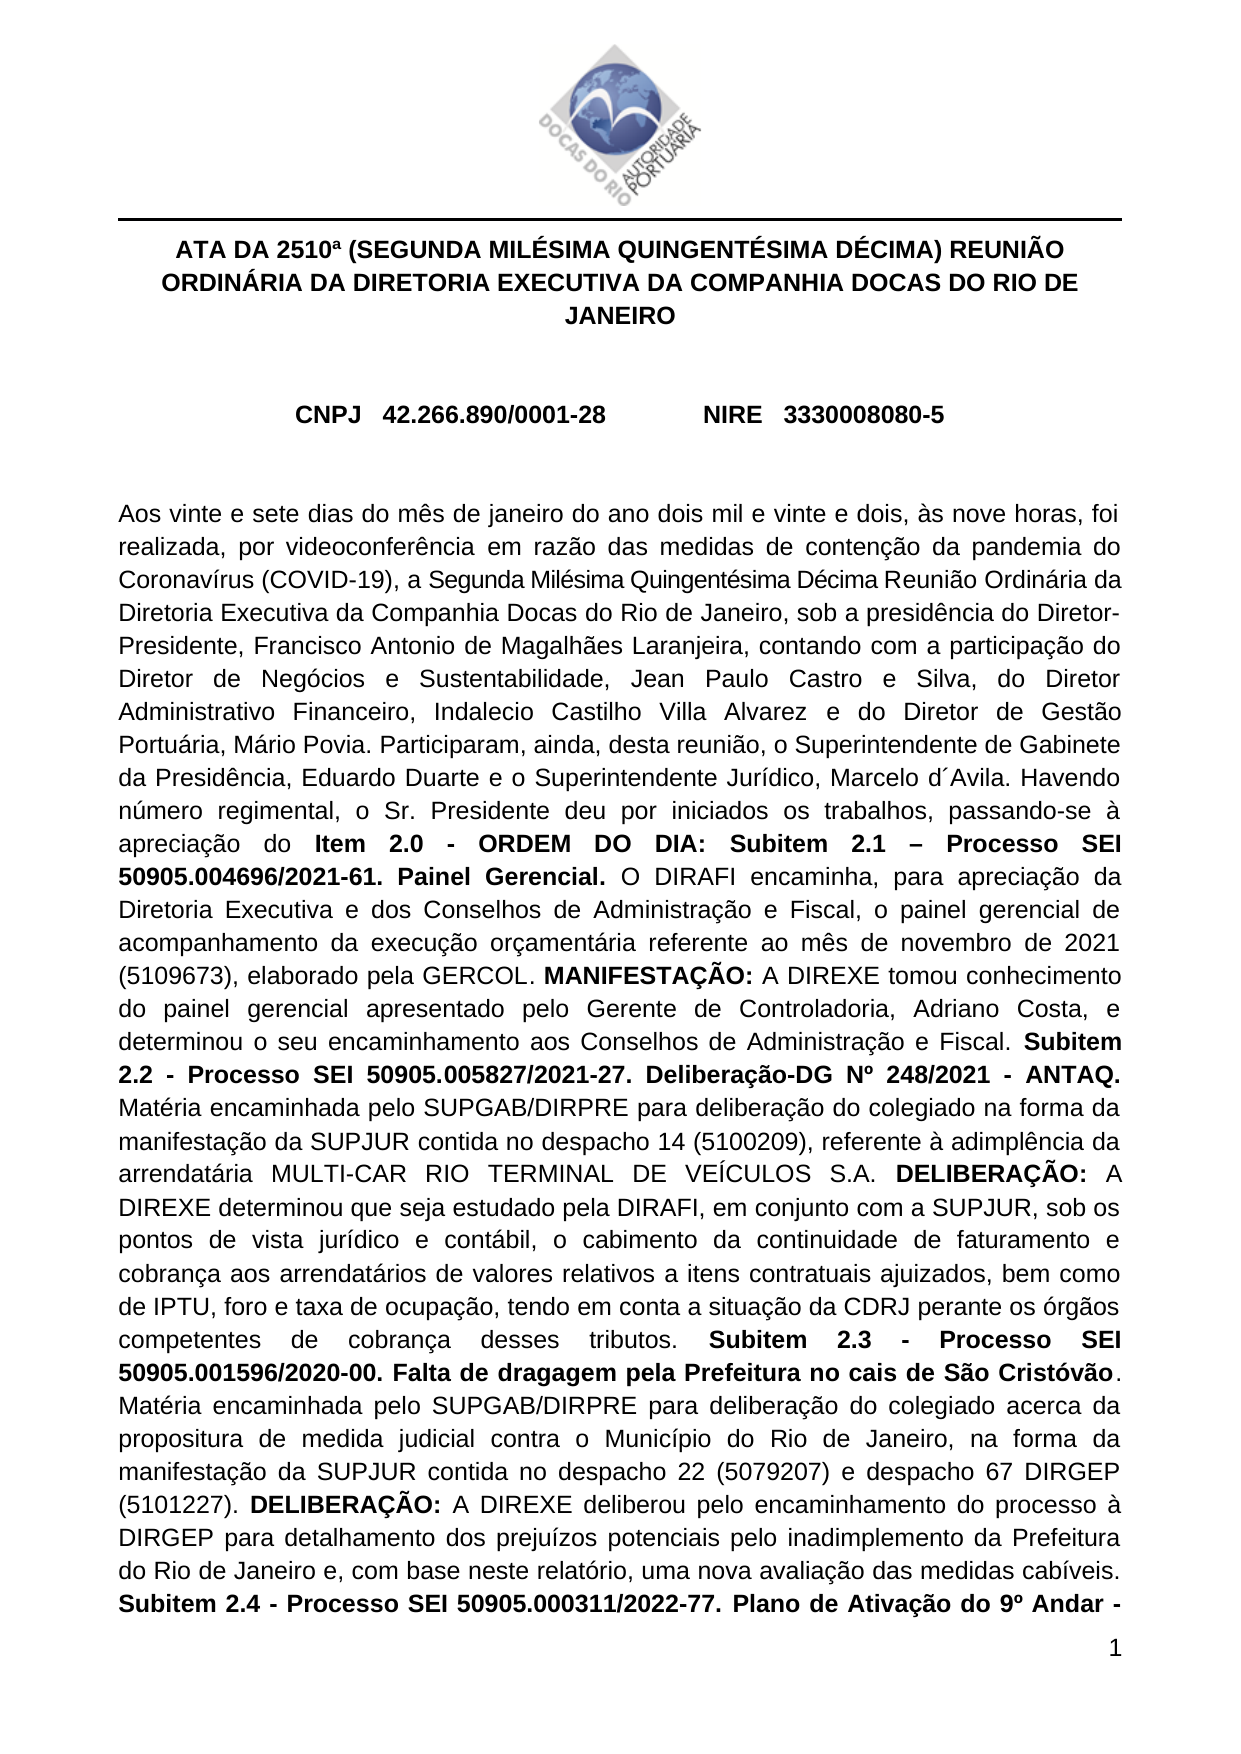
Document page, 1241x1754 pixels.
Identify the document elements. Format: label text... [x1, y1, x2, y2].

text CNPJ 42.266.890/0001-28 NIRE 3330008080-5 [118, 400, 1122, 429]
text Aos vinte e sete dias do mês de janeiro do ano dois mil e vinte e dois, às nove horas, foi realizada, por videoconferência em razão das medidas de contenção da pandemia do Coronavírus (COVID-19), a Segunda Milésima Quingentésima Décima Reunião Ordinária da Diretoria Executiva da Companhia Docas do Rio de Janeiro, sob a presidência do Diretor-Presidente, Francisco Antonio de Magalhães Laranjeira, contando com a participação do Diretor de Negócios e Sustentabilidade, Jean Paulo Castro e Silva, do Diretor Administrativo Financeiro, Indalecio Castilho Villa Alvarez e do Diretor de Gestão Portuária, Mário Povia. Participaram, ainda, desta reunião, o Superintendente de Gabinete da Presidência, Eduardo Duarte e o Superintendente Jurídico, Marcelo d´Avila. Havendo número regimental, o Sr. Presidente deu por iniciados os trabalhos, passando-se à apreciação do Item 2.0 - ORDEM DO DIA: Subitem 2.1 – Processo SEI 50905.004696/2021-61. Painel Gerencial. O DIRAFI encaminha, para apreciação da Diretoria Executiva e dos Conselhos de Administração e Fiscal, o painel gerencial de acompanhamento da execução orçamentária referente ao mês de novembro de 2021 (5109673), elaborado pela GERCOL. MANIFESTAÇÃO: A DIREXE tomou conhecimento do painel gerencial apresentado pelo Gerente de Controladoria, Adriano Costa, e determinou o seu encaminhamento aos Conselhos de Administração e Fiscal. Subitem 2.2 - Processo SEI 50905.005827/2021-27. Deliberação-DG Nº 248/2021 - ANTAQ. Matéria encaminhada pelo SUPGAB/DIRPRE para deliberação do colegiado na forma da manifestação da SUPJUR contida no despacho 14 (5100209), referente à adimplência da arrendatária MULTI-CAR RIO TERMINAL DE VEÍCULOS S.A. DELIBERAÇÃO: A DIREXE determinou que seja estudado pela DIRAFI, em conjunto com a SUPJUR, sob os pontos de vista jurídico e contábil, o cabimento da continuidade de faturamento e cobrança aos arrendatários de valores relativos a itens contratuais ajuizados, bem como de IPTU, foro e taxa de ocupação, tendo em conta a situação da CDRJ perante os órgãos competentes de cobrança desses tributos. Subitem 2.3 - Processo SEI 50905.001596/2020-00. Falta de dragagem pela Prefeitura no cais de São Cristóvão. Matéria encaminhada pelo SUPGAB/DIRPRE para deliberação do colegiado acerca da propositura de medida judicial contra o Município do Rio de Janeiro, na forma da manifestação da SUPJUR contida no despacho 22 (5079207) e despacho 67 DIRGEP (5101227). DELIBERAÇÃO: A DIREXE deliberou pelo encaminhamento do processo à DIRGEP para detalhamento dos prejuízos potenciais pelo inadimplemento da Prefeitura do Rio de Janeiro e, com base neste relatório, uma nova avaliação das medidas cabíveis. Subitem 2.4 - Processo SEI 50905.000311/2022-77. Plano de Ativação do 9º Andar [118, 499, 1122, 1617]
text ATA DA 2510ª (SEGUNDA MILÉSIMA QUINGENTÉSIMA DÉCIMA) REUNIÃO ORDINÁRIA DA DIRETORIA EXECUTIVA DA COMPANHIA DOCAS DO RIO DE JANEIRO [118, 235, 1122, 330]
